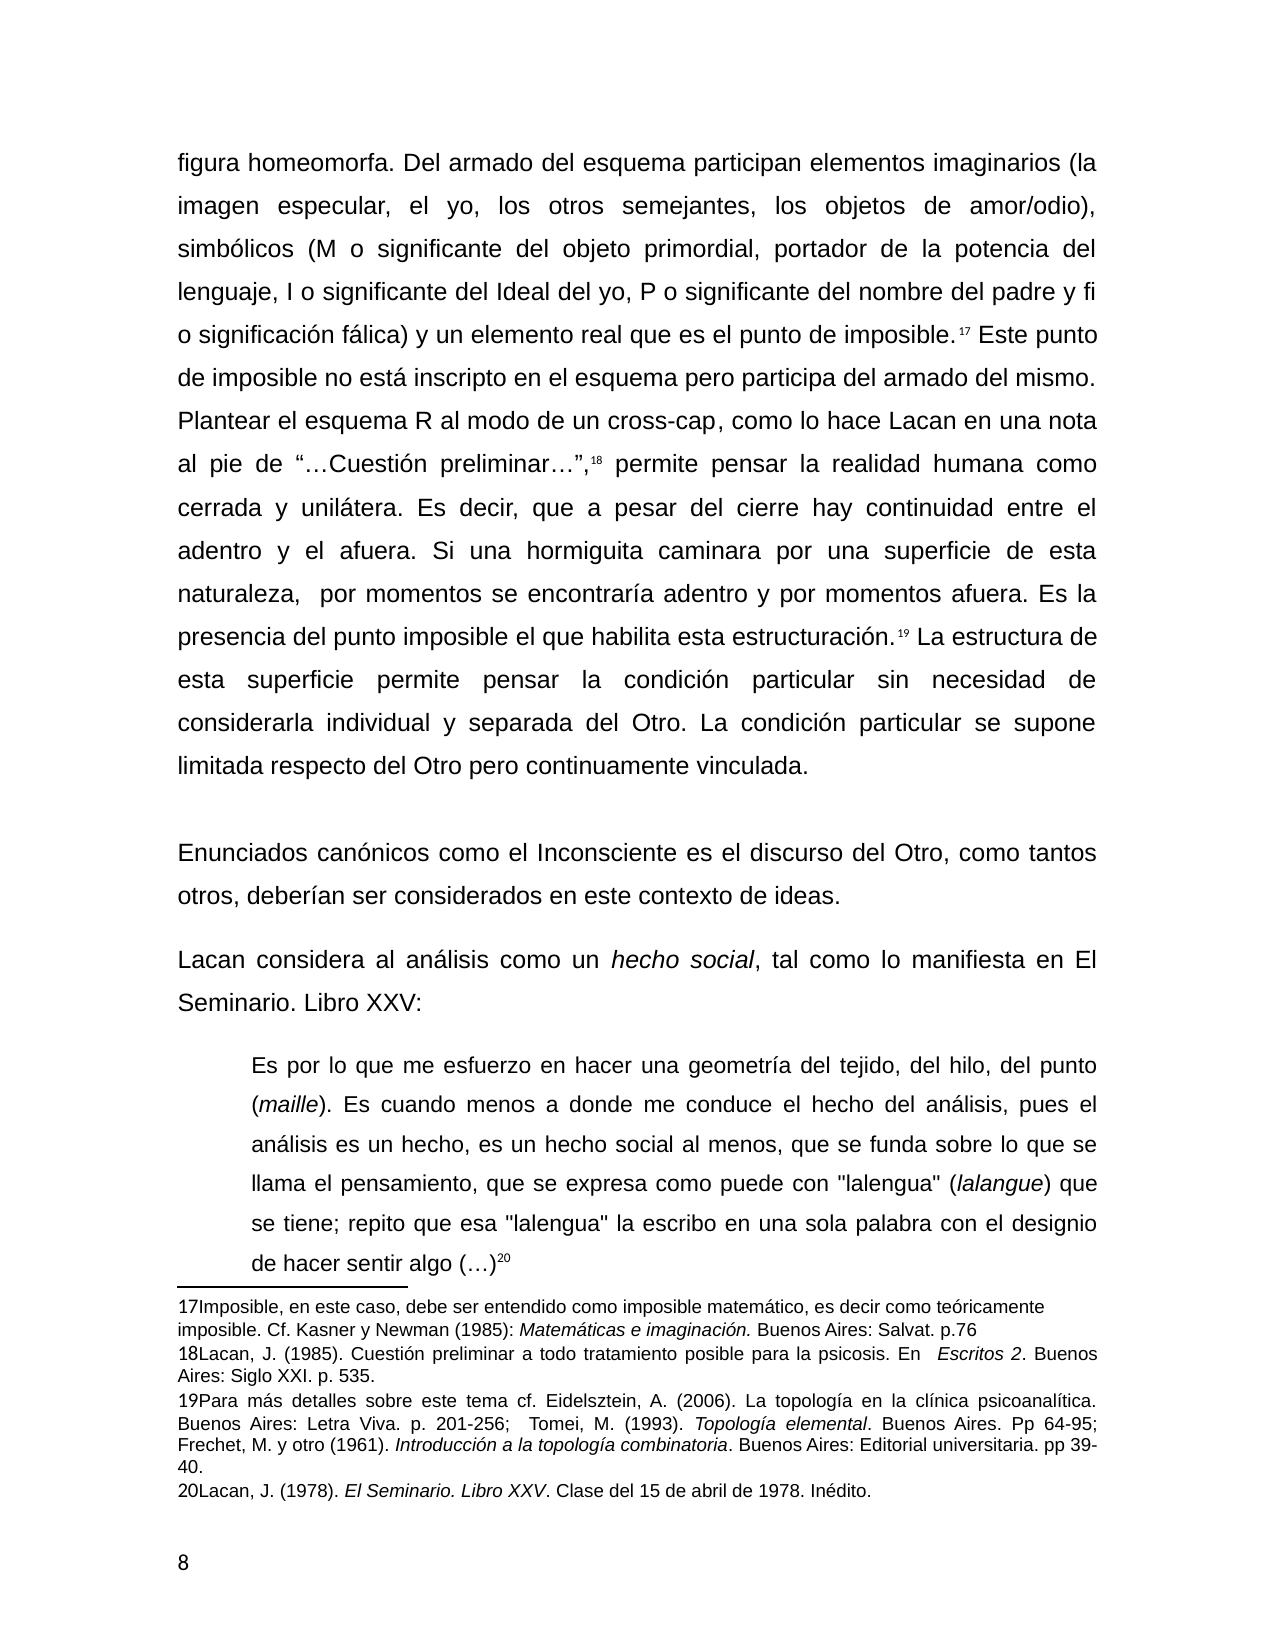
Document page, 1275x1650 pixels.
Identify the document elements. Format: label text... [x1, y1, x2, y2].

text Enunciados canónicos como el Inconsciente es el discurso del Otro, como tantos otros, deberían ser considerados en este contexto de ideas. [177, 838, 1098, 909]
text Imposible, en este caso, debe ser entendido como imposible matemático, es decir como teóricamente imposible. Cf. Kasner y Newman (1985): Matemáticas e imaginación. Buenos Aires: Salvat. p.76 [177, 1293, 1098, 1340]
text Es por lo que me esfuerzo en hacer una geometría del tejido, del hilo, del punto (maille). Es cuando menos a donde me conduce el hecho del análisis, pues el análisis es un hecho, es un hecho social al menos, que se funda sobre lo que se llama el pensamiento, que se expresa como puede con "lalengua" (lalangue) que se tiene; repito que esa "lalengua" la escribo en una sola palabra con el designio de hacer sentir algo (…) [251, 1052, 1098, 1277]
text Para más detalles sobre este tema cf. Eidelsztein, A. (2006). La topología en la clínica psicoanalítica. Buenos Aires: Letra Viva. p. 201-256; Tomei, M. (1993). Topología elemental. Buenos Aires. Pp 64-95; Frechet, M. y otro (1961). Introducción a la topología combinatoria. Buenos Aires: Editorial universitaria. pp 39-40. [177, 1387, 1098, 1477]
text Lacan, J. (1978). El Seminario. Libro XXV. Clase del 15 de abril de 1978. Inédito. [177, 1477, 1098, 1502]
text Lacan, J. (1985). Cuestión preliminar a todo tratamiento posible para la psicosis. En Escritos 2. Buenos Aires: Siglo XXI. p. 535. [177, 1340, 1098, 1387]
text Lacan considera al análisis como un hecho social, tal como lo manifiesta en El Seminario. Libro XXV: [177, 945, 1098, 1017]
text figura homeomorfa. Del armado del esquema participan elementos imaginarios (la imagen especular, el yo, los otros semejantes, los objetos de amor/odio), simbólicos (M o significante del objeto primordial, portador de la potencia del lenguaje, I o significante del Ideal del yo, P o significante del nombre del padre y fi o significación fálica) y un elemento real que es el punto de imposible. Este punto de imposible no está inscripto en el esquema pero participa del armado del mismo. Plantear el esquema R al modo de un cross-cap, como lo hace Lacan en una nota al pie de “…Cuestión preliminar…”, permite pensar la realidad humana como cerrada y unilátera. Es decir, que a pesar del cierre hay continuidad entre el adentro y el afuera. Si una hormiguita caminara por una superficie de esta naturaleza, por momentos se encontraría adentro y por momentos afuera. Es la presencia del punto imposible el que habilita esta estructuración. La estructura de esta superficie permite pensar la condición particular sin necesidad de considerarla individual y separada del Otro. La condición particular se supone limitada respecto del Otro pero continuamente vinculada. [177, 148, 1098, 780]
